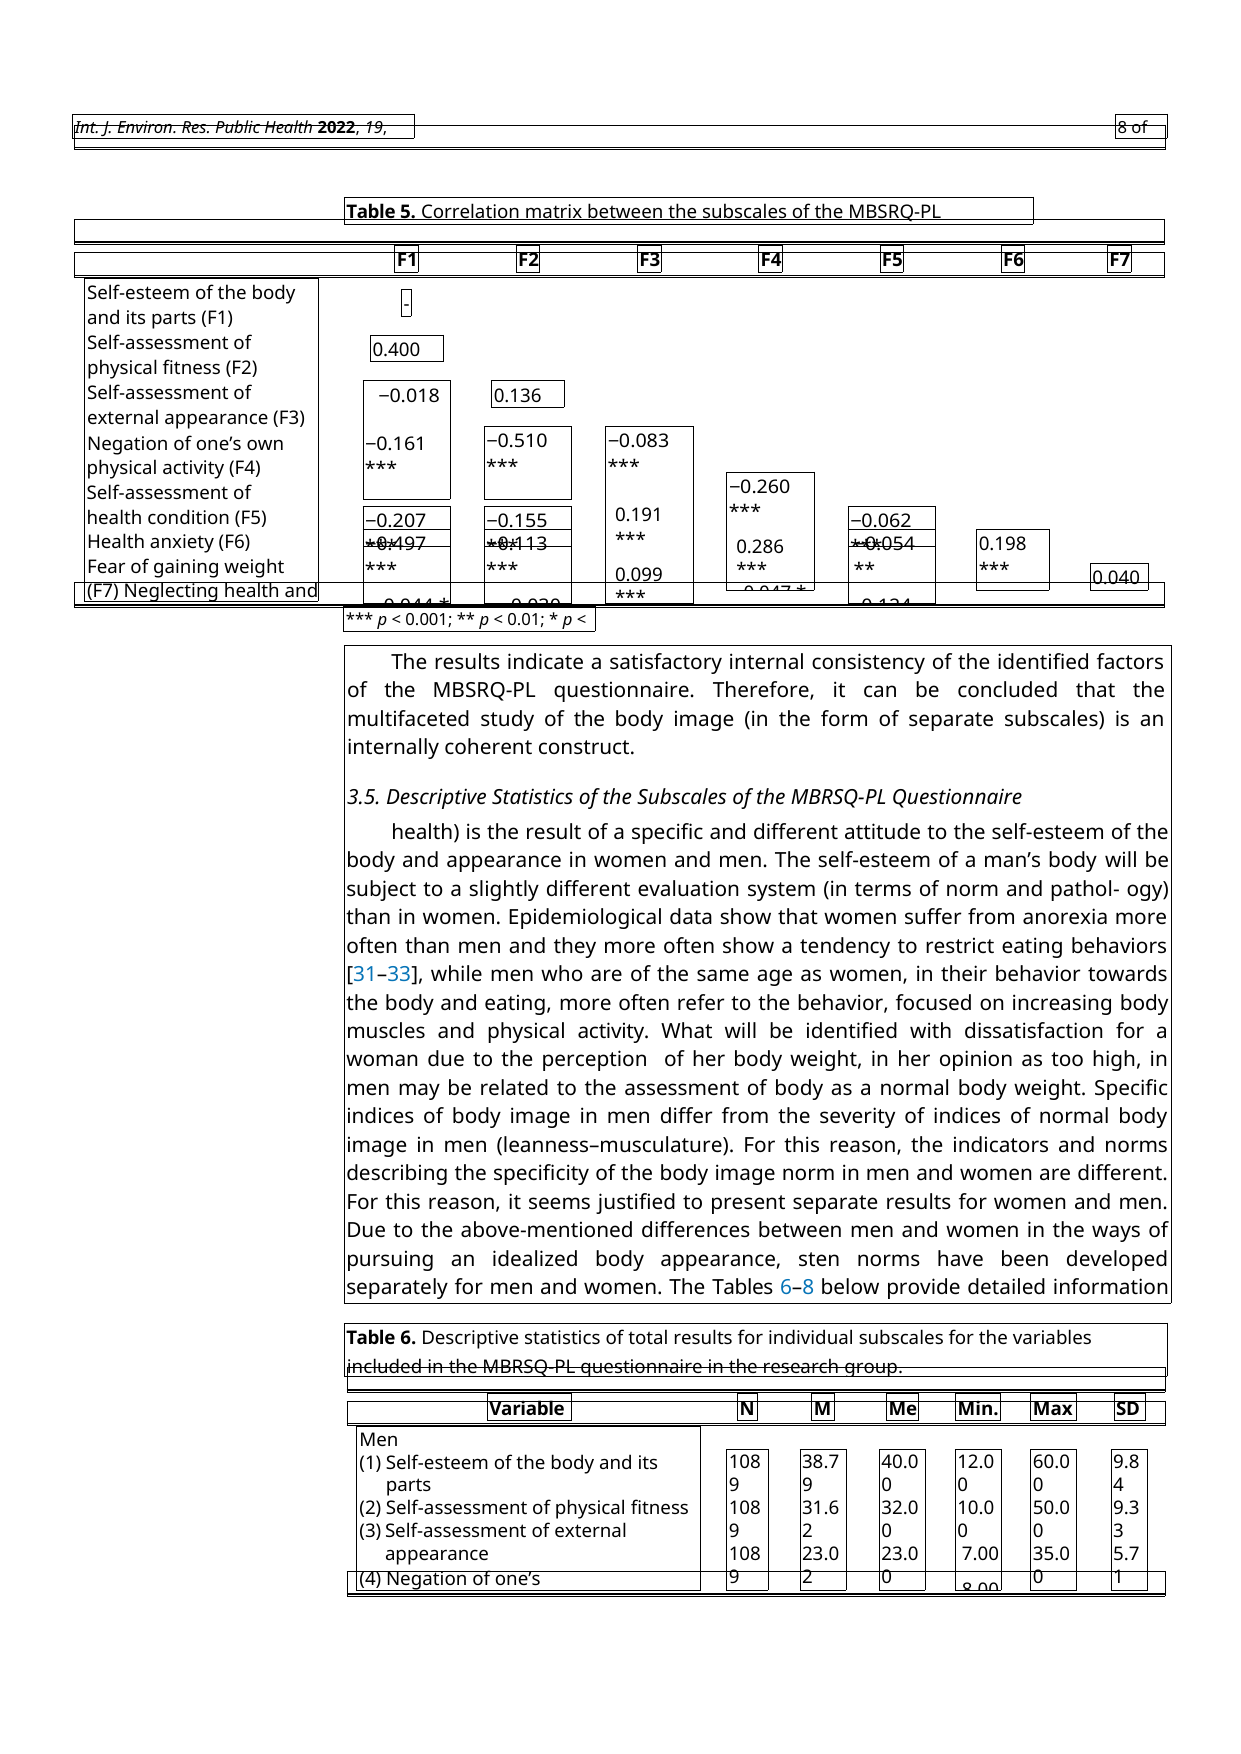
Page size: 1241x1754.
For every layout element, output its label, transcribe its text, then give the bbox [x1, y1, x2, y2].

text [813, 1395, 834, 1401]
text F7 [1109, 253, 1131, 272]
text F4 [760, 253, 782, 272]
text 40.00 [881, 1451, 925, 1497]
text Table 5. Correlation matrix between the subscales of the MBSRQ-PL questionnaire. [346, 198, 1033, 219]
text [1116, 1395, 1144, 1401]
text Int. J. Environ. Res. Public Health 2022, 19, 6097 [75, 126, 413, 138]
list Negation of one’s own physical activity [359, 1565, 573, 1571]
text Table 6. Descriptive statistics of total results for individual subscales for the variables included in the MBRSQ-PL questionnaire in the research group. [346, 1324, 1165, 1367]
text 9 [728, 1572, 768, 1588]
text 38.79 [802, 1451, 846, 1497]
text Int. J. Environ. Res. Public Health 2022, 19, 6097 [74, 115, 413, 125]
text −0.054 ** [853, 530, 935, 581]
text In the presented research, the presentation of the results and, consequently, the sten standards of the questionnaire was undertaken, taking into account the sex of the respon- dents. The presentation of separate factors defining the areas indicated in eight factors (self-esteem of individual parts of the body, appearance, and perception of one’s own body and its physical condition and health) is the result of a specific and different attitude to the self-esteem of the body and appearance in women and men. The self-esteem of a man’s body will be subject to a slightly different evaluation system (in terms of norm and pathol- ogy) than in women. Epidemiological data show that women suffer from anorexia more often than men and they more often show a tendency to restrict eating behaviors [31–33], while men who are of the same age as women, in their behavior towards the body and eating, more often refer to the behavior, focused on increasing body muscles and physical activity. What will be identified with dissatisfaction for a woman due to the perception of her body weight, in her opinion as too high, in men may be related to the assessment of body as a normal body weight. Specific indices of body image in men differ from the severity of indices of normal body image in men (leanness–musculature). For this reason, the indicators and norms describing the specificity of the body image norm in men and women are different. For this reason, it seems justified to present separate results for women and men. Due to the above-mentioned differences between men and women in the ways of pursuing an idealized body appearance, sten norms have been developed separately for men and women. The Tables 6–8 below provide detailed information on this. [346, 817, 1169, 1303]
text Variables [489, 1395, 571, 1401]
text 31.62 [802, 1497, 846, 1542]
text 60.00 [1033, 1451, 1076, 1497]
text - [403, 291, 411, 316]
text [397, 247, 418, 252]
text −0.207 *** [364, 508, 450, 529]
text 0 [1033, 1572, 1076, 1588]
text 1 [1113, 1572, 1147, 1588]
text M [813, 1402, 834, 1420]
text F1 [397, 253, 418, 272]
text Self-assessment of external appearance (F3) [87, 380, 318, 430]
text [957, 1395, 1000, 1401]
text 23.0 [881, 1542, 925, 1571]
text 35.0 [1033, 1542, 1076, 1571]
text 1089 [728, 1451, 768, 1497]
text Self-esteem of the body and its parts (F1) [87, 279, 318, 330]
text [1003, 247, 1024, 252]
text −0.018 [378, 382, 450, 407]
list Self-esteem of the body and its parts [359, 1451, 700, 1496]
text F3 [639, 253, 661, 272]
text 5.7 [1113, 1542, 1147, 1571]
text −0.113 *** [486, 530, 571, 581]
text F6 [1003, 253, 1024, 272]
text −0.161 *** [364, 430, 450, 481]
text 23.0 [802, 1542, 846, 1571]
text 32.00 [881, 1497, 925, 1542]
text [888, 1395, 918, 1401]
text Negation of one’s own physical activity (F4) Self-assessment of health condition (F5) [86, 430, 293, 530]
text Fear of gaining weight (F7) Neglecting health and appearance (F8) [87, 583, 318, 601]
text Max. [1033, 1395, 1076, 1401]
text −0.497 *** [364, 530, 450, 581]
text 0.286 *** [736, 535, 814, 581]
text 9.33 [1113, 1497, 1147, 1542]
text 0.040 * [1092, 583, 1148, 590]
text F2 [518, 253, 539, 272]
text [760, 247, 782, 252]
text [639, 247, 661, 252]
text 12.00 [957, 1451, 1001, 1497]
text 3.5. Descriptive Statistics of the Subscales of the MBRSQ-PL Questionnaire [347, 782, 1171, 811]
text 8.00 [962, 1576, 1001, 1590]
text 0.040 * [1092, 565, 1148, 582]
text 8 of 13 [1117, 126, 1165, 138]
text 0.136 *** [493, 382, 564, 407]
text [882, 247, 903, 252]
text 0 [881, 1572, 925, 1588]
text SD [1116, 1402, 1144, 1420]
text N [739, 1402, 757, 1420]
text [518, 247, 539, 252]
text −0.155 *** [486, 508, 571, 529]
text Health anxiety (F6) [87, 530, 318, 553]
list Self-assessment of external appearance [359, 1519, 700, 1565]
text 50.00 [1033, 1497, 1076, 1542]
text *** p < 0.001; ** p < 0.01; * p < 0.05. [346, 608, 595, 631]
text 2 [802, 1572, 846, 1588]
text 10.00 [957, 1497, 1001, 1542]
text 108 [728, 1542, 768, 1571]
text Max. [1033, 1402, 1076, 1420]
text Self-assessment of physical fitness (F2) [87, 330, 318, 380]
text −0.510 *** [486, 428, 571, 479]
text Variables [489, 1402, 571, 1420]
text 7.00 [962, 1542, 1001, 1565]
text −0.030 [499, 592, 571, 603]
text 0.191 *** [615, 501, 693, 552]
text [739, 1395, 757, 1401]
text Men [359, 1428, 700, 1451]
text 1089 [728, 1497, 768, 1542]
text [1109, 247, 1131, 252]
text −0.124 *** [850, 592, 935, 603]
text 0.198 *** [978, 530, 1049, 581]
text F5 [882, 253, 903, 272]
text −0.260 *** [728, 473, 814, 524]
text Table 5. Correlation matrix between the subscales of the MBSRQ-PL questionnaire. [346, 220, 1033, 224]
list Self-assessment of physical fitness [359, 1496, 700, 1519]
text 9.84 [1113, 1451, 1147, 1497]
text 0.099 [615, 563, 693, 582]
text 0.400 *** [372, 336, 442, 361]
text Me [888, 1402, 918, 1420]
text 8 of 13 [1117, 115, 1167, 138]
text *** [615, 583, 693, 603]
list Negation of one’s own physical activity [359, 1572, 573, 1590]
text Min. [957, 1402, 1000, 1420]
text Fear of gaining weight (F7) Neglecting health and appearance (F8) [87, 553, 318, 582]
text −0.062 *** [850, 508, 935, 529]
text 0.047 * [743, 583, 814, 590]
text −0.044 * [372, 592, 450, 603]
text −0.083 *** [607, 428, 693, 479]
text The results indicate a satisfactory internal consistency of the identified factors of the MBSRQ-PL questionnaire. Therefore, it can be concluded that the multifaceted study of the body image (in the form of separate subscales) is an internally coherent construct. [347, 647, 1165, 761]
